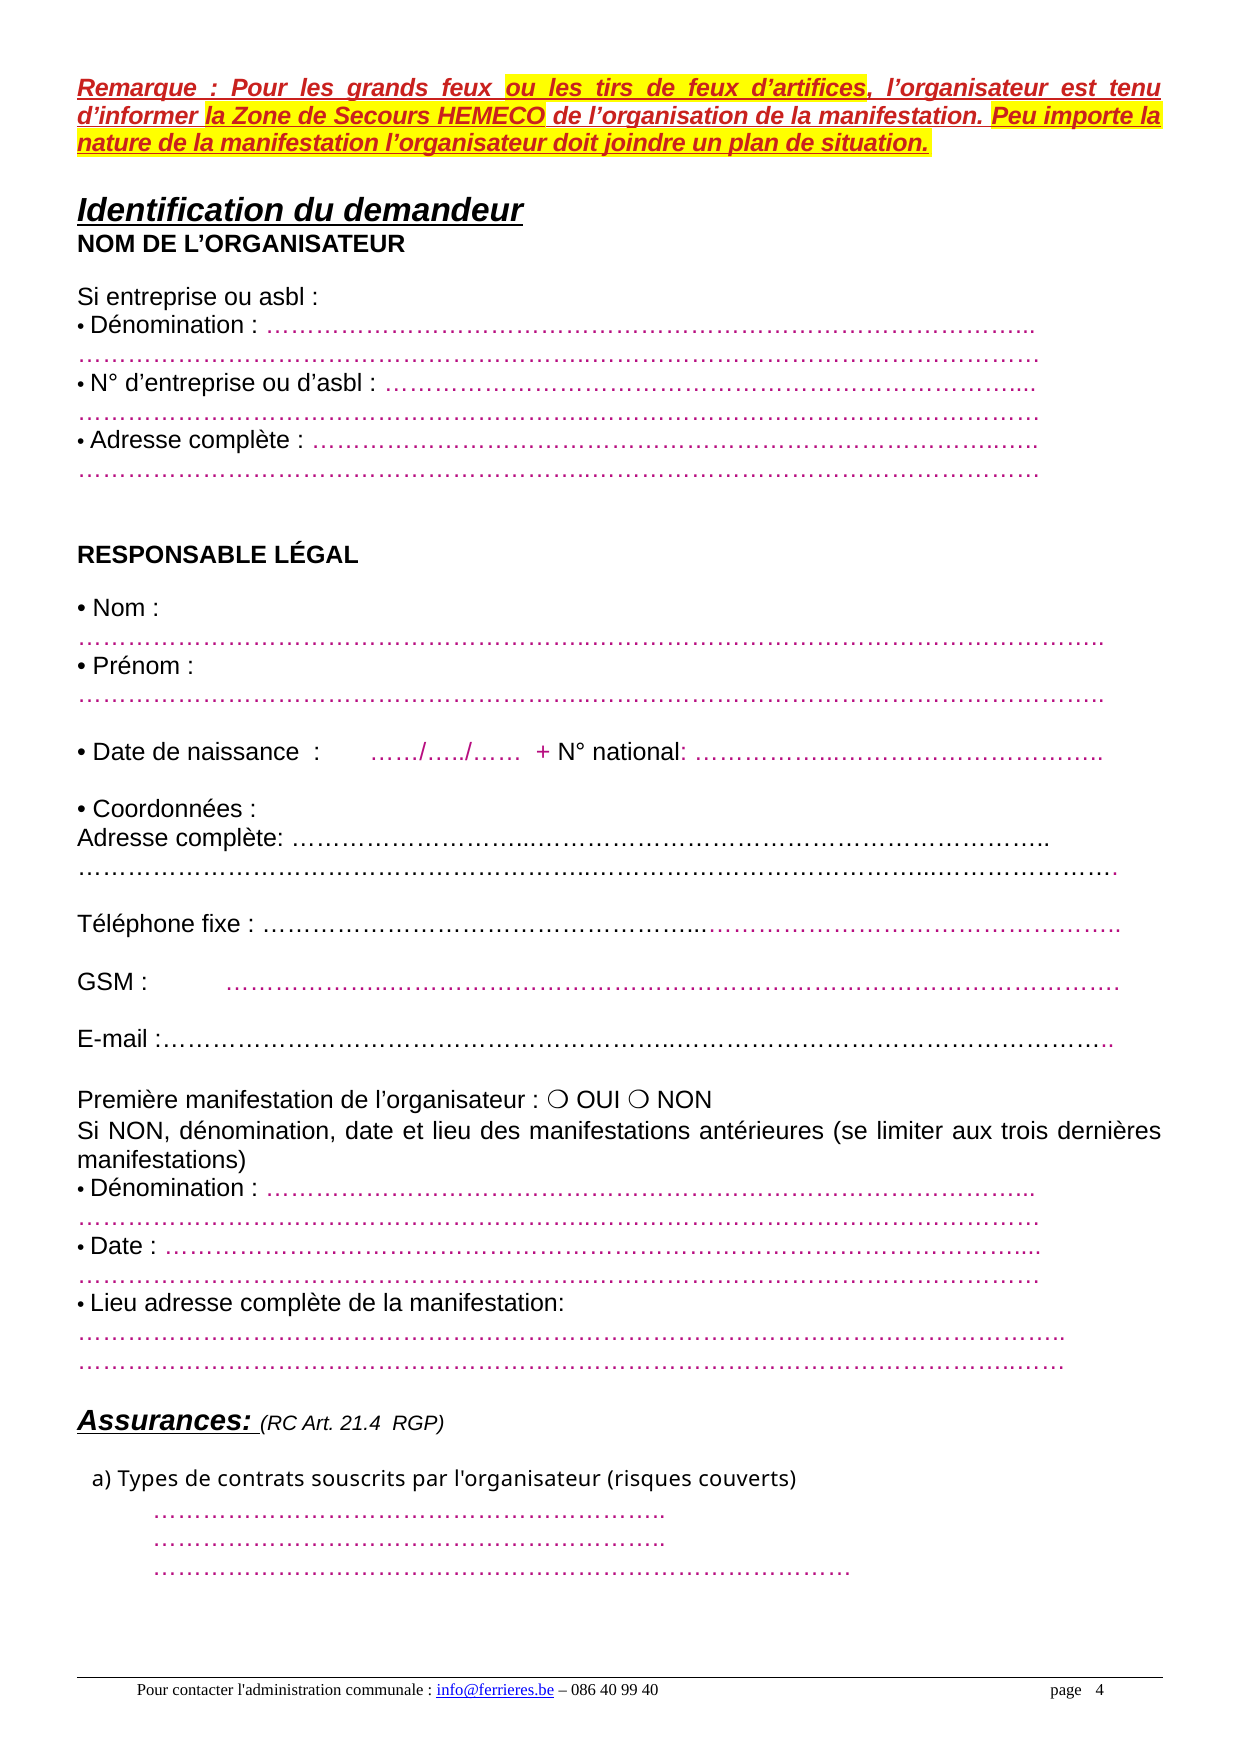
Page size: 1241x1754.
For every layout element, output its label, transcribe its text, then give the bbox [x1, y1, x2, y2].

text Assurances: (RC Art. 21.4 RGP) [77, 1403, 1163, 1437]
text Adresse complète: ………………………...……………………………………………………..……………………………………………………..…………………………………...…………………. [77, 823, 1163, 881]
text • Date : …………………………………………………………………………………………....……………………………………………………..……………………………………………… [77, 1231, 1163, 1288]
text • Lieu adresse complète de la manifestation: ………………………………………………………………………………………………………..…………………………………………………………………………………………………..…… [77, 1288, 1163, 1375]
text E-mail :……………………………………………………..…………………………………………….. [77, 1024, 1163, 1053]
text • N° d’entreprise ou d’asbl : …………………………………………………………………....……………………………………………………..……………………………………………… [77, 368, 1163, 425]
text NOM DE L’ORGANISATEUR [77, 229, 1163, 258]
text ……………………………………………………..…………………………………………………….. [77, 622, 1163, 651]
text • Coordonnées : [77, 794, 1163, 823]
text Remarque : Pour les grands feux ou les tirs de feux d’artifices, l’organisateur est tenu d’informer la Zone de Secours HEMECO de l’organisation de la manifestation. Peu importe la nature de la manifestation l’organisateur doit joindre un plan de situation. [77, 75, 1163, 157]
text • Dénomination : ………………………………………………………………………………...……………………………………………………..……………………………………………… [77, 1173, 1163, 1231]
text • Adresse complète : ………………………………………………………………………..…..……………………………………………………..……………………………………………… [77, 425, 1163, 483]
text ……………………………………………………..…………………………………………………….. [77, 679, 1163, 708]
subtitle Identification du demandeur [77, 191, 1163, 229]
text GSM : ………………..……………………………………………………………………………. [77, 967, 1163, 996]
text Première manifestation de l’organisateur : ❍ OUI ❍ NON [77, 1082, 1163, 1116]
text Téléphone fixe : ……………………………………………...………………………………………….. [77, 909, 1163, 938]
text Si entreprise ou asbl : [77, 282, 1163, 310]
text • Prénom : [77, 651, 1163, 679]
list ……………………………………………………..……………………………………………………..………………………………………………………………………… [152, 1495, 1163, 1581]
text • Date de naissance : ……/…../…… + N° national: ……………...………………………….. [77, 737, 1163, 766]
text • Nom : [77, 593, 1163, 622]
text Si NON, dénomination, date et lieu des manifestations antérieures (se limiter aux trois dernières manifestations) [77, 1116, 1163, 1173]
text RESPONSABLE LÉGAL [77, 540, 1163, 569]
list a) Types de contrats souscrits par l'organisateur (risques couverts) [92, 1466, 1163, 1491]
text • Dénomination : ………………………………………………………………………………...……………………………………………………..……………………………………………… [77, 310, 1163, 368]
